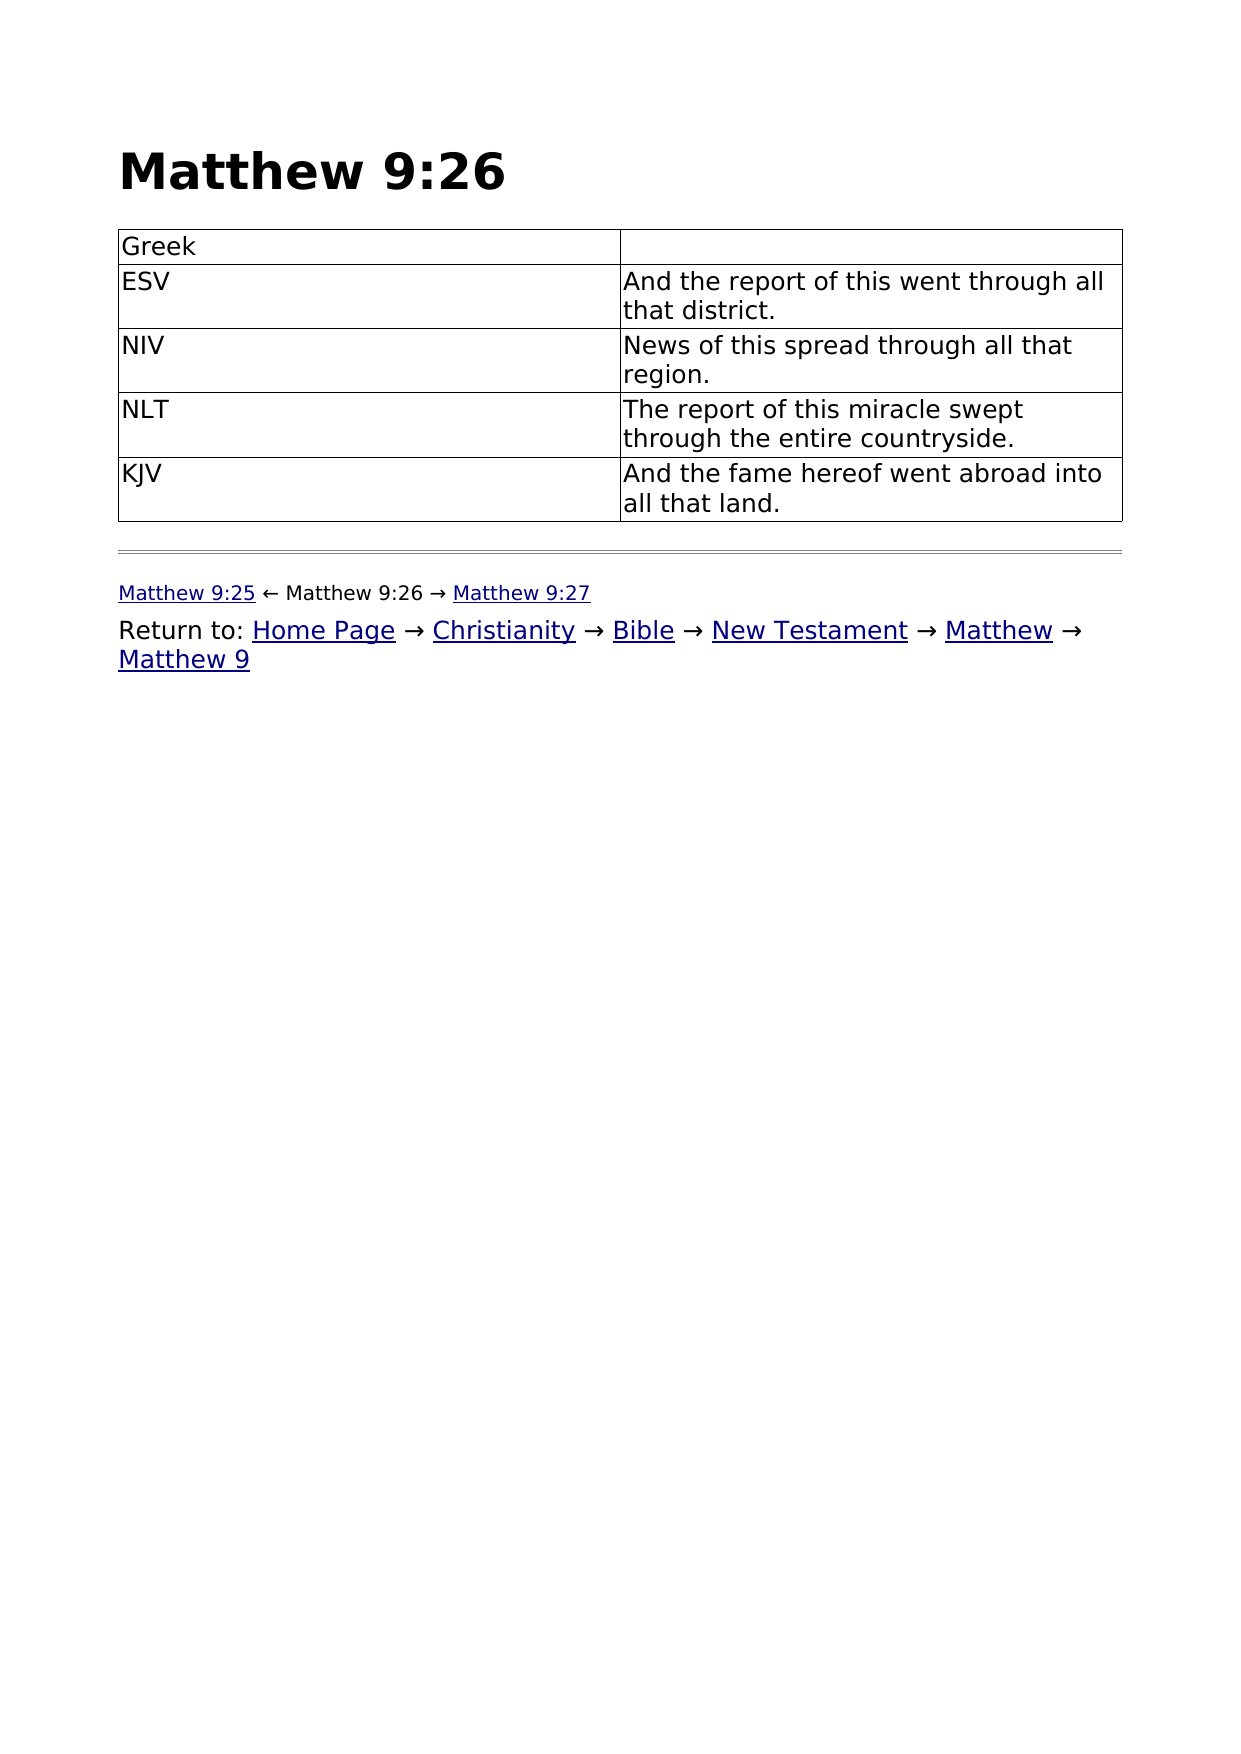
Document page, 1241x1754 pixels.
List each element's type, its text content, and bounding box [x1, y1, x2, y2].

table_cell The report of this miracle swept through the entire countryside. [621, 393, 1122, 457]
table_cell NLT [119, 393, 620, 457]
table_header Greek [119, 230, 620, 264]
table_cell And the report of this went through all that district. [621, 265, 1122, 328]
table_cell KJV [119, 458, 620, 521]
table_cell ESV [119, 265, 620, 328]
table_cell And the fame hereof went abroad into all that land. [621, 458, 1122, 521]
table_cell NIV [119, 329, 620, 392]
subtitle Matthew 9:26 [118, 143, 1122, 201]
text Matthew 9:25 ← Matthew 9:26 → Matthew 9:27 [118, 582, 1122, 616]
table_header [621, 230, 1122, 264]
table_cell News of this spread through all that region. [621, 329, 1122, 392]
text Return to: Home Page → Christianity → Bible → New Testament → Matthew → Matthew 9 [118, 616, 1122, 674]
